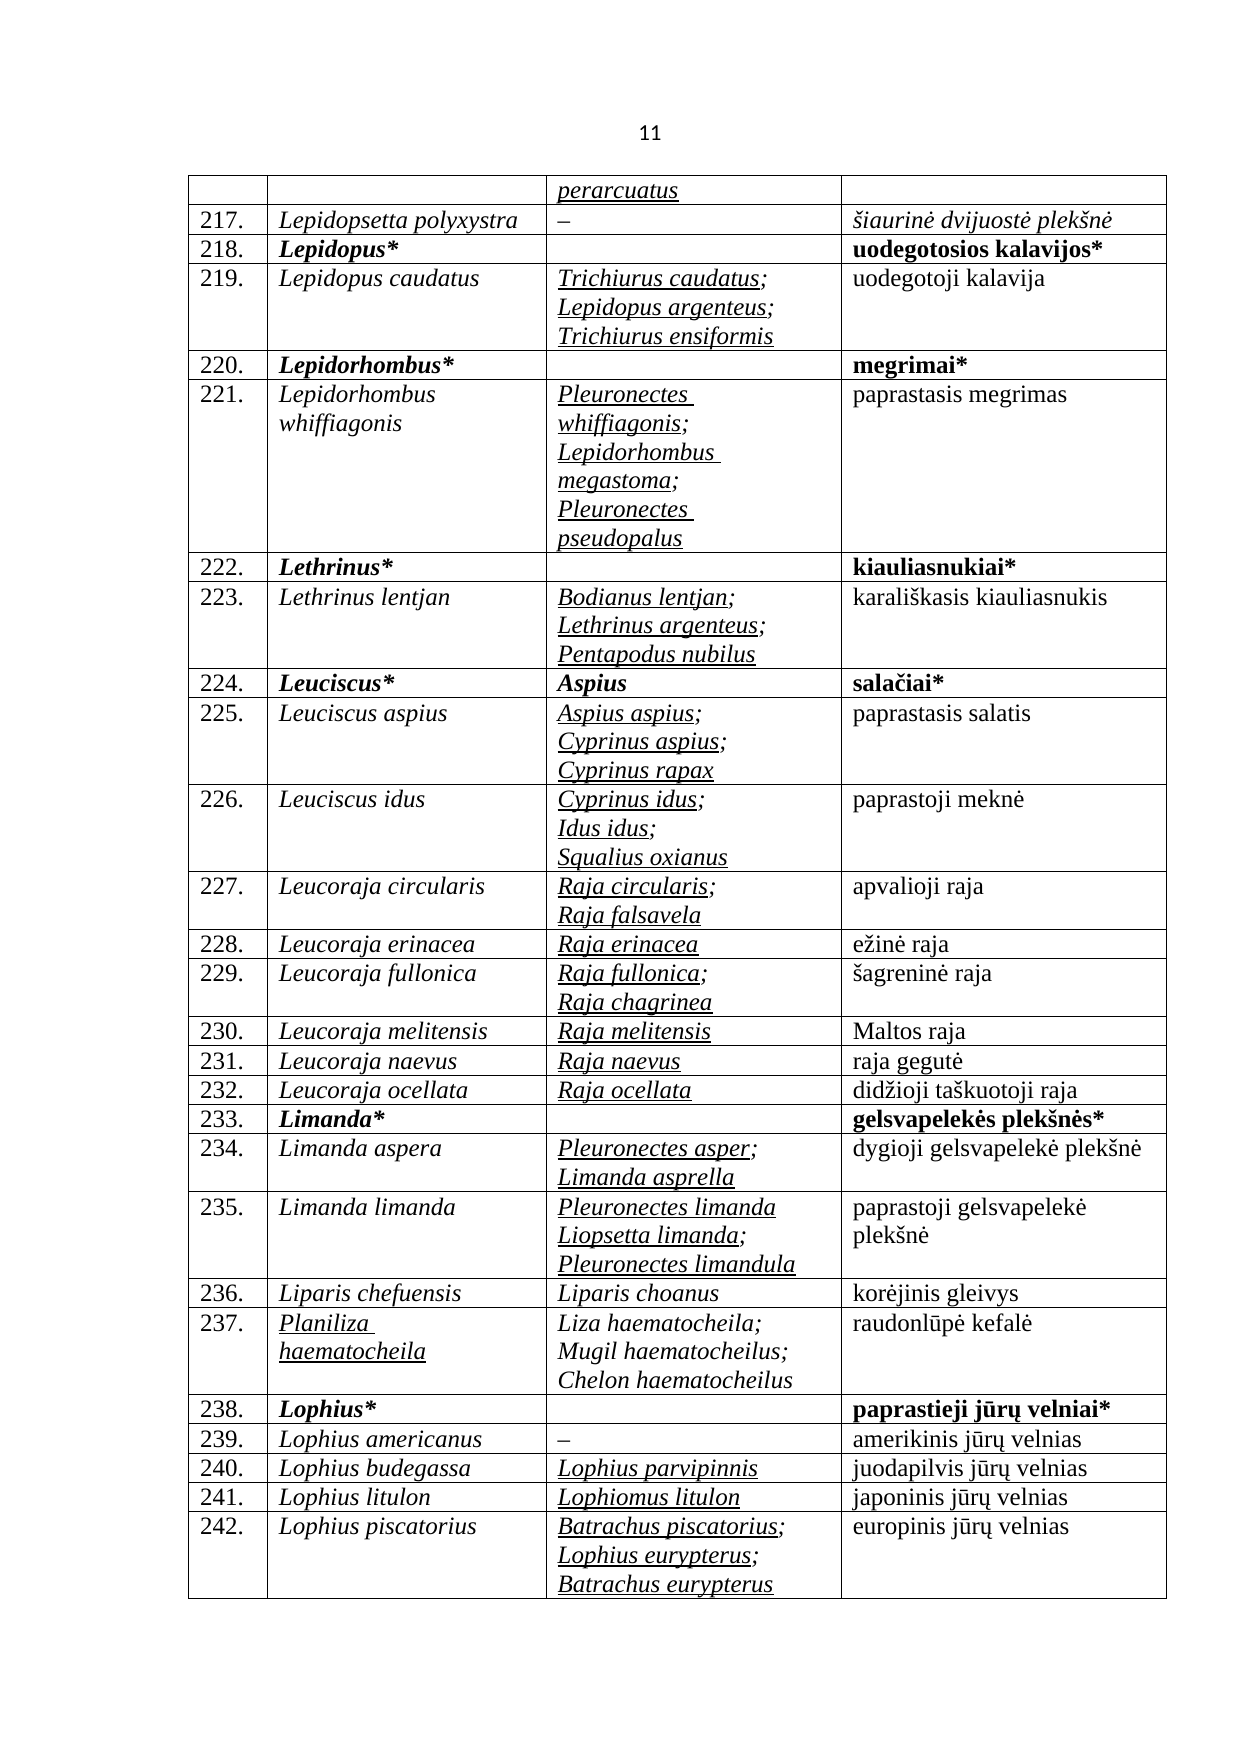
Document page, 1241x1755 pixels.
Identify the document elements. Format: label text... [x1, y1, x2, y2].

table_cell – [547, 205, 841, 233]
table_cell 218. [189, 235, 267, 263]
table_cell 230. [189, 1017, 267, 1045]
table_cell Leuciscus* [268, 669, 546, 697]
table_cell [547, 553, 841, 581]
table_cell 234. [189, 1134, 267, 1191]
table_cell 225. [189, 698, 267, 784]
table_cell paprastasis megrimas [842, 380, 1166, 552]
table_cell 242. [189, 1512, 267, 1598]
table_cell [842, 176, 1166, 204]
table_cell megrimai* [842, 351, 1166, 379]
table_cell gelsvapelekės plekšnės* [842, 1105, 1166, 1133]
table_cell paprastieji jūrų velniai* [842, 1395, 1166, 1423]
table_cell Leucoraja circularis [268, 872, 546, 929]
table_cell 235. [189, 1192, 267, 1278]
table_cell 231. [189, 1046, 267, 1074]
table_cell Lepidopus* [268, 235, 546, 263]
table_cell 228. [189, 930, 267, 958]
table_cell Limanda* [268, 1105, 546, 1133]
table_cell 229. [189, 959, 267, 1016]
table_cell 219. [189, 264, 267, 349]
table_cell Aspius aspius; Cyprinus aspius; Cyprinus rapax [547, 698, 841, 784]
table_cell Liparis choanus [547, 1279, 841, 1307]
table_cell salačiai* [842, 669, 1166, 697]
table_cell ežinė raja [842, 930, 1166, 958]
table_cell karališkasis kiauliasnukis [842, 582, 1166, 668]
table_cell [547, 235, 841, 263]
table_cell paprastasis salatis [842, 698, 1166, 784]
table_cell Lophiomus litulon [547, 1483, 841, 1511]
table_cell 241. [189, 1483, 267, 1511]
table_cell 224. [189, 669, 267, 697]
table_cell Maltos raja [842, 1017, 1166, 1045]
table_cell 222. [189, 553, 267, 581]
table_cell Raja erinacea [547, 930, 841, 958]
table_cell Leucoraja naevus [268, 1046, 546, 1074]
table_cell dygioji gelsvapelekė plekšnė [842, 1134, 1166, 1191]
table_cell Lophius americanus [268, 1424, 546, 1452]
table_cell [547, 1105, 841, 1133]
table_cell paprastoji gelsvapelekė plekšnė [842, 1192, 1166, 1278]
table_cell Raja ocellata [547, 1076, 841, 1104]
table_cell Leucoraja ocellata [268, 1076, 546, 1104]
table_cell Bodianus lentjan; Lethrinus argenteus; Pentapodus nubilus [547, 582, 841, 668]
table_cell Lepidopus caudatus [268, 264, 546, 349]
table_cell Lepidorhombus* [268, 351, 546, 379]
table_cell 240. [189, 1454, 267, 1482]
table_cell Lethrinus* [268, 553, 546, 581]
table_cell Batrachus piscatorius; Lophius eurypterus; Batrachus eurypterus [547, 1512, 841, 1598]
table_cell japoninis jūrų velnias [842, 1483, 1166, 1511]
table_cell paprastoji meknė [842, 785, 1166, 871]
table_cell 226. [189, 785, 267, 871]
table_cell [547, 351, 841, 379]
table_cell Planiliza haematocheila [268, 1308, 546, 1394]
table_cell raja gegutė [842, 1046, 1166, 1074]
table_cell amerikinis jūrų velnias [842, 1424, 1166, 1452]
table_cell – [547, 1424, 841, 1452]
table_cell apvalioji raja [842, 872, 1166, 929]
table_cell 237. [189, 1308, 267, 1394]
table_cell Raja naevus [547, 1046, 841, 1074]
table_cell Lophius parvipinnis [547, 1454, 841, 1482]
table_cell [547, 1395, 841, 1423]
table_cell Leuciscus aspius [268, 698, 546, 784]
table_cell Raja fullonica; Raja chagrinea [547, 959, 841, 1016]
table_cell Leucoraja melitensis [268, 1017, 546, 1045]
table_cell Pleuronectes limanda Liopsetta limanda; Pleuronectes limandula [547, 1192, 841, 1278]
table_cell raudonlūpė kefalė [842, 1308, 1166, 1394]
table_cell Lophius* [268, 1395, 546, 1423]
table_cell Lophius litulon [268, 1483, 546, 1511]
table_cell Lophius budegassa [268, 1454, 546, 1482]
table_cell europinis jūrų velnias [842, 1512, 1166, 1598]
table_cell perarcuatus [547, 176, 841, 204]
table_cell 217. [189, 205, 267, 233]
table_cell [268, 176, 546, 204]
table_cell Liza haematocheila; Mugil haematocheilus; Chelon haematocheilus [547, 1308, 841, 1394]
table_cell Raja melitensis [547, 1017, 841, 1045]
table_cell Trichiurus caudatus; Lepidopus argenteus; Trichiurus ensiformis [547, 264, 841, 349]
table_cell Cyprinus idus; Idus idus; Squalius oxianus [547, 785, 841, 871]
table_cell Liparis chefuensis [268, 1279, 546, 1307]
table_cell didžioji taškuotoji raja [842, 1076, 1166, 1104]
table_cell uodegotoji kalavija [842, 264, 1166, 349]
table_cell 221. [189, 380, 267, 552]
table_cell juodapilvis jūrų velnias [842, 1454, 1166, 1482]
table_cell Lepidorhombus whiffiagonis [268, 380, 546, 552]
table_cell 233. [189, 1105, 267, 1133]
table_cell Lophius piscatorius [268, 1512, 546, 1598]
table_cell 223. [189, 582, 267, 668]
table_cell šagreninė raja [842, 959, 1166, 1016]
table_cell Leuciscus idus [268, 785, 546, 871]
table_cell Lethrinus lentjan [268, 582, 546, 668]
table_cell Limanda aspera [268, 1134, 546, 1191]
table_cell 236. [189, 1279, 267, 1307]
table_cell uodegotosios kalavijos* [842, 235, 1166, 263]
table_cell 238. [189, 1395, 267, 1423]
table_cell Raja circularis; Raja falsavela [547, 872, 841, 929]
table_cell 232. [189, 1076, 267, 1104]
table_cell Limanda limanda [268, 1192, 546, 1278]
table_cell 220. [189, 351, 267, 379]
table_cell Lepidopsetta polyxystra [268, 205, 546, 233]
table_cell Aspius [547, 669, 841, 697]
table_cell Pleuronectes whiffiagonis; Lepidorhombus megastoma; Pleuronectes pseudopalus [547, 380, 841, 552]
table_cell Leucoraja fullonica [268, 959, 546, 1016]
table_cell 239. [189, 1424, 267, 1452]
table_cell kiauliasnukiai* [842, 553, 1166, 581]
table_cell Leucoraja erinacea [268, 930, 546, 958]
table_cell [189, 176, 267, 204]
table_cell šiaurinė dvijuostė plekšnė [842, 205, 1166, 233]
table_cell 227. [189, 872, 267, 929]
table_cell korėjinis gleivys [842, 1279, 1166, 1307]
table_cell Pleuronectes asper; Limanda asprella [547, 1134, 841, 1191]
